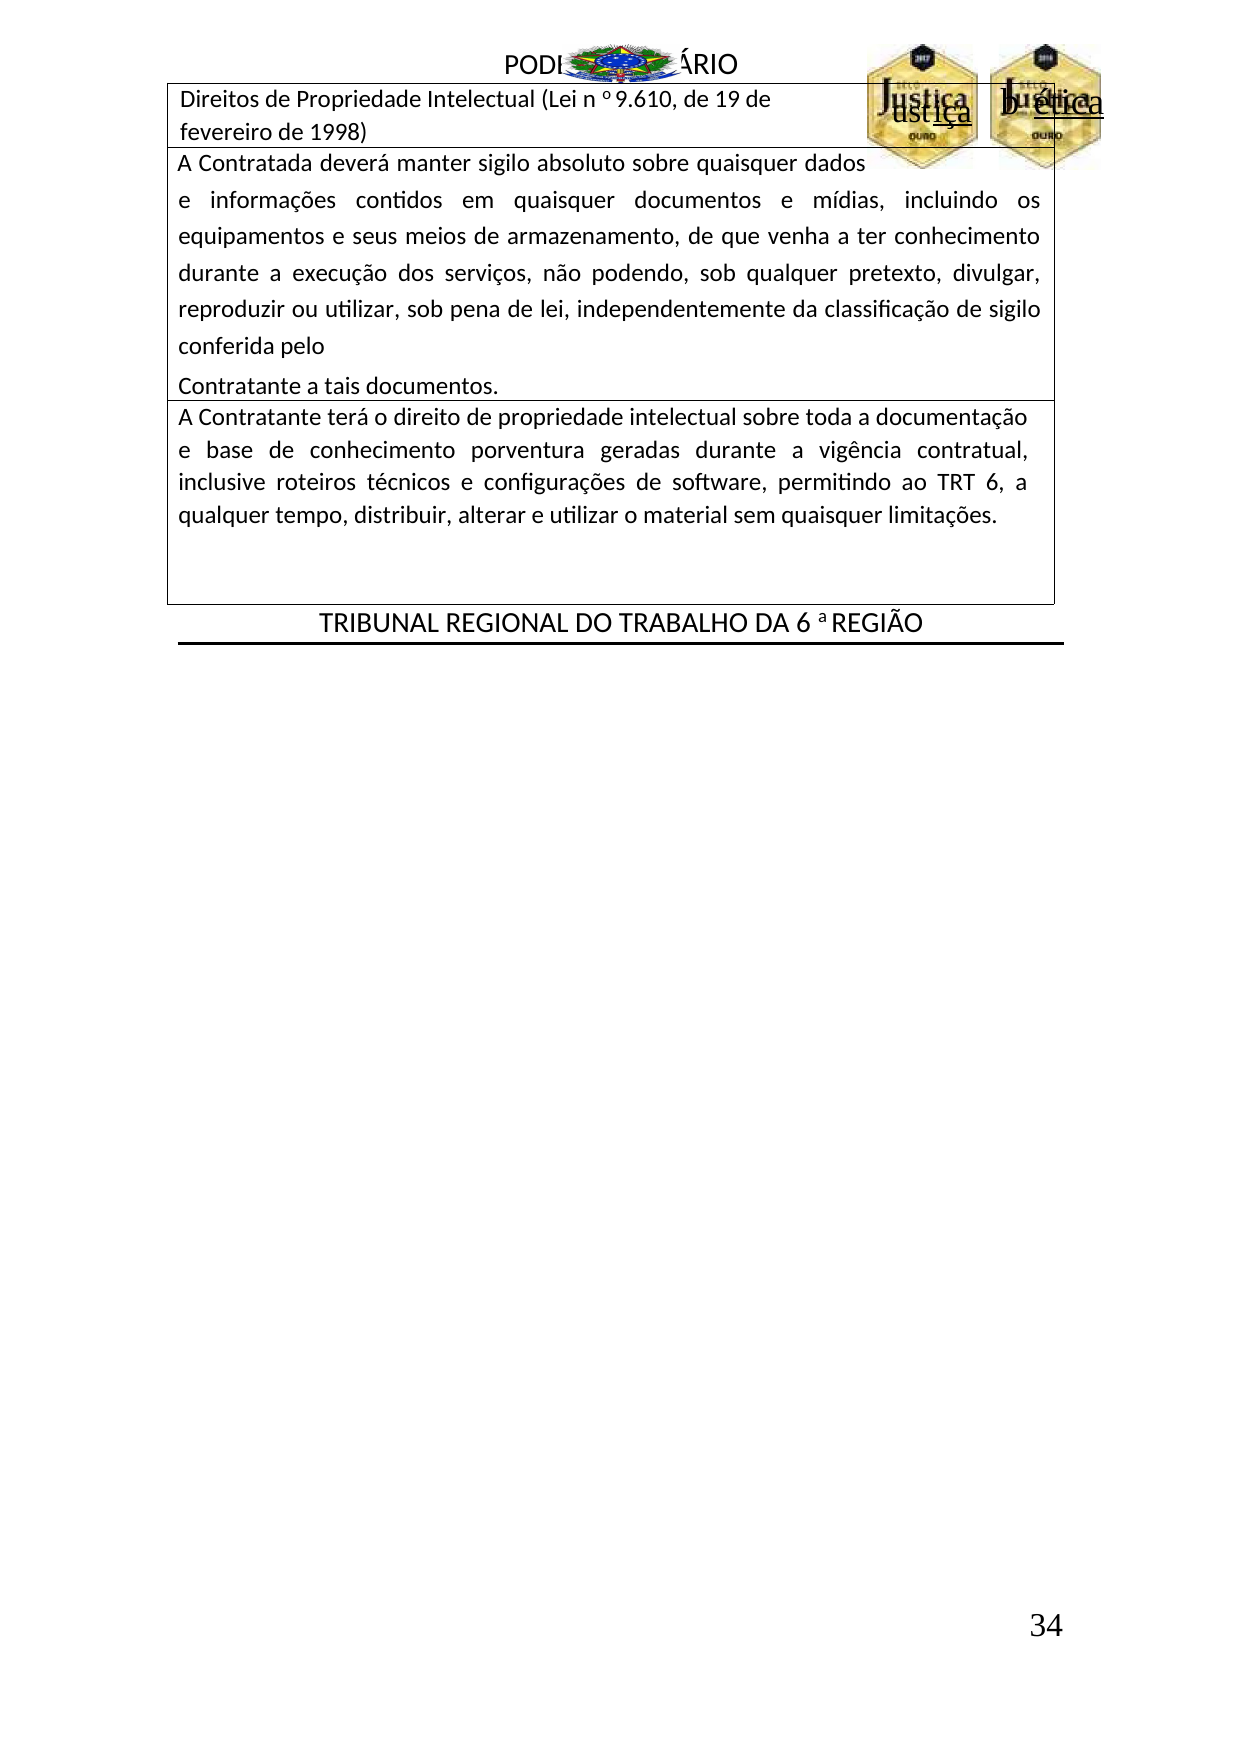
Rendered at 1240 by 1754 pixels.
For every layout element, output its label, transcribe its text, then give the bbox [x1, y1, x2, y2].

table_cell A Contratada deverá manter sigilo absoluto sobre quaisquer dados e informações contidos em quaisquer documentos e mídias, incluindo os equipamentos e seus meios de armazenamento, de que venha a ter conhecimento durante a execução dos serviços, não podendo, sob qualquer pretexto, divulgar, reproduzir ou utilizar, sob pena de lei, independentemente da classificação de sigilo conferida pelo Contratante a tais documentos. [168, 148, 1054, 400]
picture [561, 44, 682, 83]
picture [1091, 105, 1098, 112]
picture [867, 44, 978, 83]
picture [867, 148, 978, 169]
picture [867, 84, 978, 147]
text TRIBUNAL REGIONAL DO TRABALHO DA 6 a REGIÃO [319, 604, 1064, 640]
picture [990, 84, 1054, 147]
picture [1055, 119, 1101, 170]
table_cell Direitos de Propriedade Intelectual (Lei n o 9.610, de 19 de fevereiro de 1998) [168, 84, 867, 147]
table_cell A Contratante terá o direito de propriedade intelectual sobre toda a documentação e base de conhecimento porventura geradas durante a vigência contratual, inclusive roteiros técnicos e configurações de software, permitindo ao TRT 6, a qualquer tempo, distribuir, alterar e utilizar o material sem quaisquer limitações. [168, 401, 1054, 604]
picture [990, 148, 1054, 170]
picture [990, 44, 1101, 117]
